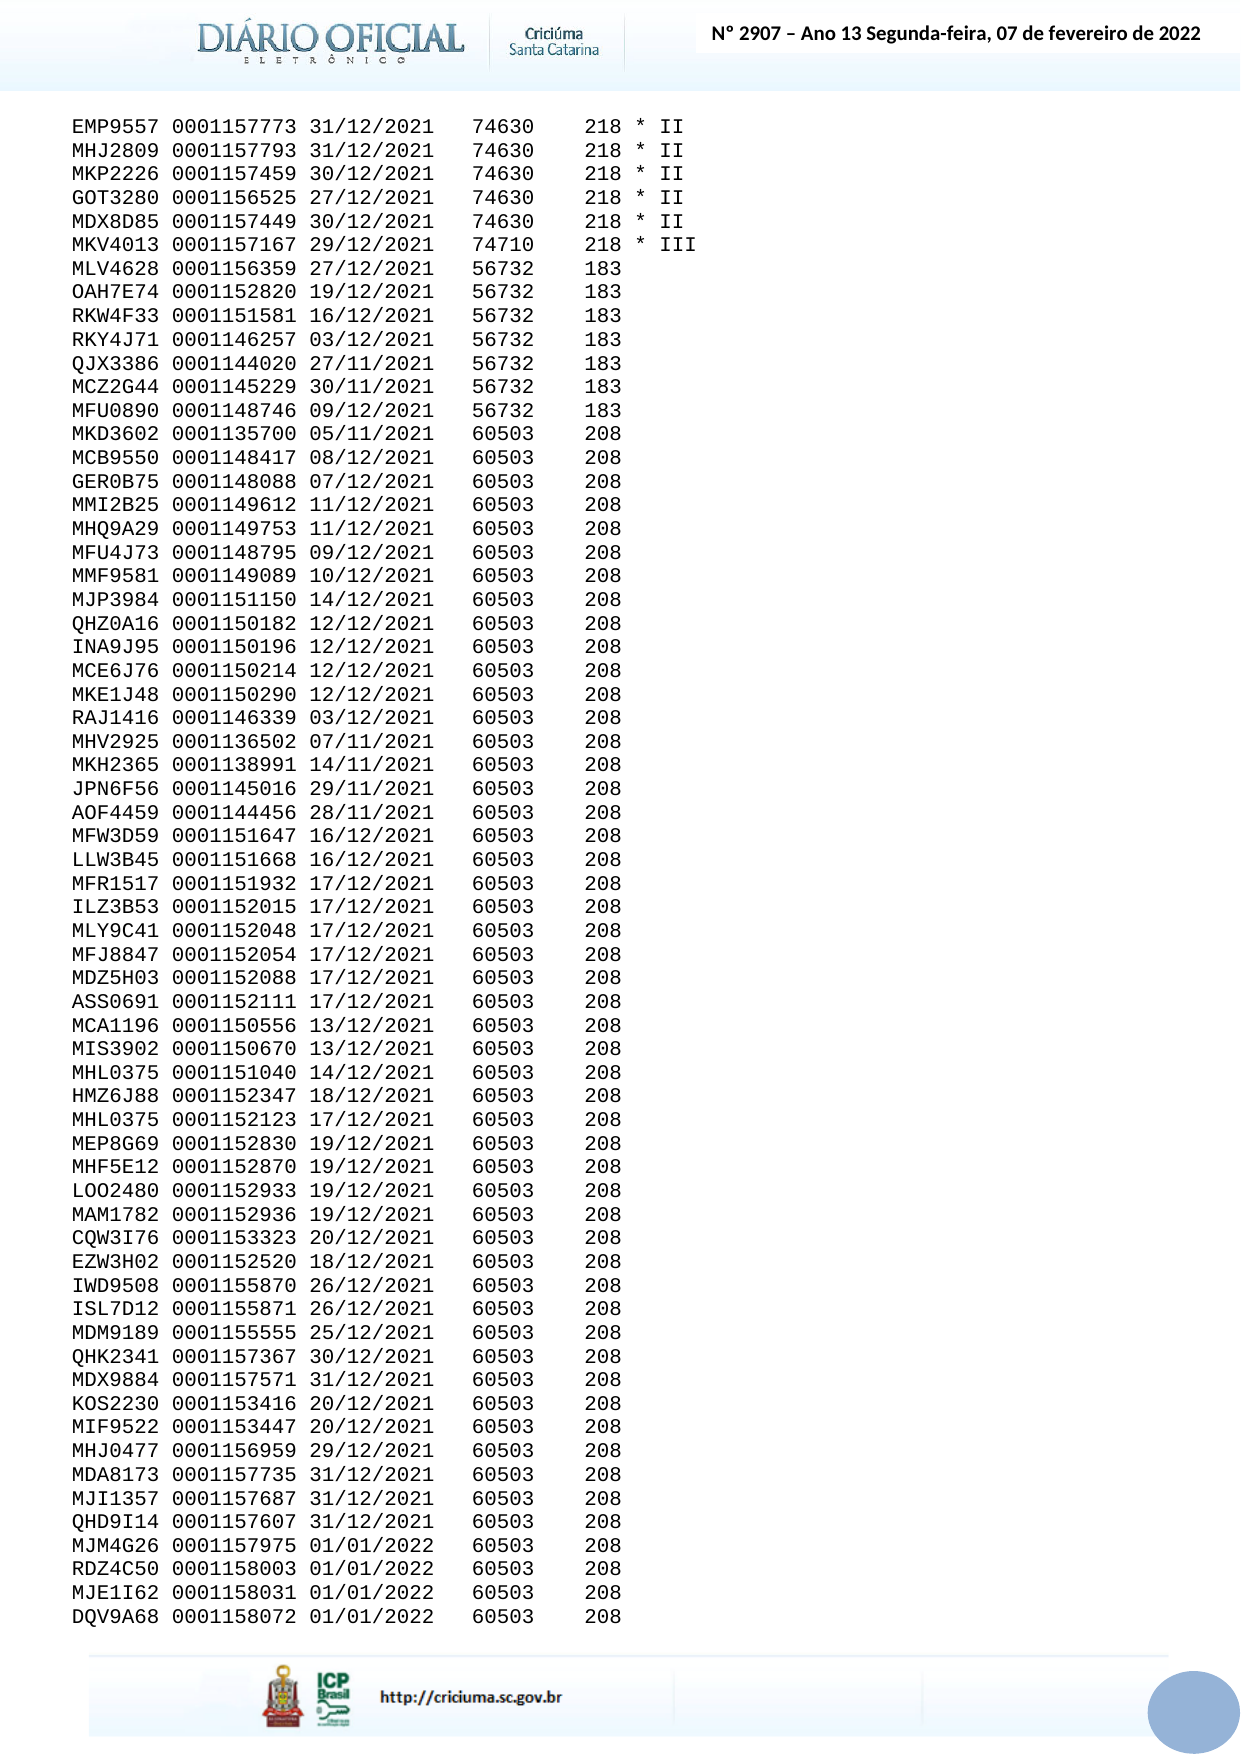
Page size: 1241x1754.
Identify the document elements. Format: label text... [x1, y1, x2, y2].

text MHJ0477 0001156959 29/12/2021 60503 208 [59, 1440, 1181, 1464]
text INA9J95 0001150196 12/12/2021 60503 208 [59, 636, 1181, 660]
text DQV9A68 0001158072 01/01/2022 60503 208 [59, 1606, 1181, 1629]
text LLW3B45 0001151668 16/12/2021 60503 208 [59, 849, 1181, 873]
text MKH2365 0001138991 14/11/2021 60503 208 [59, 754, 1181, 778]
text MDA8173 0001157735 31/12/2021 60503 208 [59, 1464, 1181, 1487]
text MHV2925 0001136502 07/11/2021 60503 208 [59, 731, 1181, 754]
text QHD9I14 0001157607 31/12/2021 60503 208 [59, 1511, 1181, 1535]
text MJM4G26 0001157975 01/01/2022 60503 208 [59, 1535, 1181, 1558]
text MFU0890 0001148746 09/12/2021 56732 183 [59, 400, 1181, 423]
text CQW3I76 0001153323 20/12/2021 60503 208 [59, 1227, 1181, 1251]
text MKE1J48 0001150290 12/12/2021 60503 208 [59, 683, 1181, 707]
text ISL7D12 0001155871 26/12/2021 60503 208 [59, 1298, 1181, 1322]
text MFR1517 0001151932 17/12/2021 60503 208 [59, 873, 1181, 896]
text MDX9884 0001157571 31/12/2021 60503 208 [59, 1369, 1181, 1393]
text MKD3602 0001135700 05/11/2021 60503 208 [59, 423, 1181, 447]
text ILZ3B53 0001152015 17/12/2021 60503 208 [59, 896, 1181, 920]
text MIS3902 0001150670 13/12/2021 60503 208 [59, 1038, 1181, 1062]
text MEP8G69 0001152830 19/12/2021 60503 208 [59, 1133, 1181, 1156]
text MDZ5H03 0001152088 17/12/2021 60503 208 [59, 967, 1181, 991]
text MHQ9A29 0001149753 11/12/2021 60503 208 [59, 518, 1181, 542]
text QJX3386 0001144020 27/11/2021 56732 183 [59, 352, 1181, 376]
text MMF9581 0001149089 10/12/2021 60503 208 [59, 565, 1181, 589]
text MIF9522 0001153447 20/12/2021 60503 208 [59, 1417, 1181, 1440]
text MJE1I62 0001158031 01/01/2022 60503 208 [59, 1582, 1181, 1606]
text GER0B75 0001148088 07/12/2021 60503 208 [59, 471, 1181, 494]
text RKY4J71 0001146257 03/12/2021 56732 183 [59, 329, 1181, 352]
text RKW4F33 0001151581 16/12/2021 56732 183 [59, 305, 1181, 329]
text MMI2B25 0001149612 11/12/2021 60503 208 [59, 494, 1181, 518]
text MFW3D59 0001151647 16/12/2021 60503 208 [59, 825, 1181, 849]
text OAH7E74 0001152820 19/12/2021 56732 183 [59, 282, 1181, 305]
text KOS2230 0001153416 20/12/2021 60503 208 [59, 1393, 1181, 1417]
text MLV4628 0001156359 27/12/2021 56732 183 [59, 258, 1181, 282]
text MHL0375 0001152123 17/12/2021 60503 208 [59, 1109, 1181, 1133]
text MKV4013 0001157167 29/12/2021 74710 218 * III [59, 234, 1181, 258]
text MFU4J73 0001148795 09/12/2021 60503 208 [59, 542, 1181, 565]
text MLY9C41 0001152048 17/12/2021 60503 208 [59, 920, 1181, 944]
text MHF5E12 0001152870 19/12/2021 60503 208 [59, 1156, 1181, 1180]
text RDZ4C50 0001158003 01/01/2022 60503 208 [59, 1558, 1181, 1582]
text MCZ2G44 0001145229 30/11/2021 56732 183 [59, 376, 1181, 400]
text QHK2341 0001157367 30/12/2021 60503 208 [59, 1346, 1181, 1369]
text MHL0375 0001151040 14/12/2021 60503 208 [59, 1062, 1181, 1086]
text MJI1357 0001157687 31/12/2021 60503 208 [59, 1487, 1181, 1511]
text MAM1782 0001152936 19/12/2021 60503 208 [59, 1204, 1181, 1227]
text RAJ1416 0001146339 03/12/2021 60503 208 [59, 707, 1181, 731]
text MCA1196 0001150556 13/12/2021 60503 208 [59, 1014, 1181, 1038]
text JPN6F56 0001145016 29/11/2021 60503 208 [59, 778, 1181, 802]
text IWD9508 0001155870 26/12/2021 60503 208 [59, 1275, 1181, 1298]
text MFJ8847 0001152054 17/12/2021 60503 208 [59, 944, 1181, 967]
text MDX8D85 0001157449 30/12/2021 74630 218 * II [59, 211, 1181, 234]
text MKP2226 0001157459 30/12/2021 74630 218 * II [59, 163, 1181, 187]
text GOT3280 0001156525 27/12/2021 74630 218 * II [59, 187, 1181, 211]
text MJP3984 0001151150 14/12/2021 60503 208 [59, 589, 1181, 613]
text EZW3H02 0001152520 18/12/2021 60503 208 [59, 1251, 1181, 1275]
text QHZ0A16 0001150182 12/12/2021 60503 208 [59, 613, 1181, 636]
text MHJ2809 0001157793 31/12/2021 74630 218 * II [59, 140, 1181, 163]
text ASS0691 0001152111 17/12/2021 60503 208 [59, 991, 1181, 1014]
text HMZ6J88 0001152347 18/12/2021 60503 208 [59, 1086, 1181, 1109]
text MCE6J76 0001150214 12/12/2021 60503 208 [59, 660, 1181, 683]
text EMP9557 0001157773 31/12/2021 74630 218 * II [59, 116, 1181, 140]
text MDM9189 0001155555 25/12/2021 60503 208 [59, 1322, 1181, 1346]
text LOO2480 0001152933 19/12/2021 60503 208 [59, 1180, 1181, 1204]
text MCB9550 0001148417 08/12/2021 60503 208 [59, 447, 1181, 471]
text AOF4459 0001144456 28/11/2021 60503 208 [59, 802, 1181, 825]
